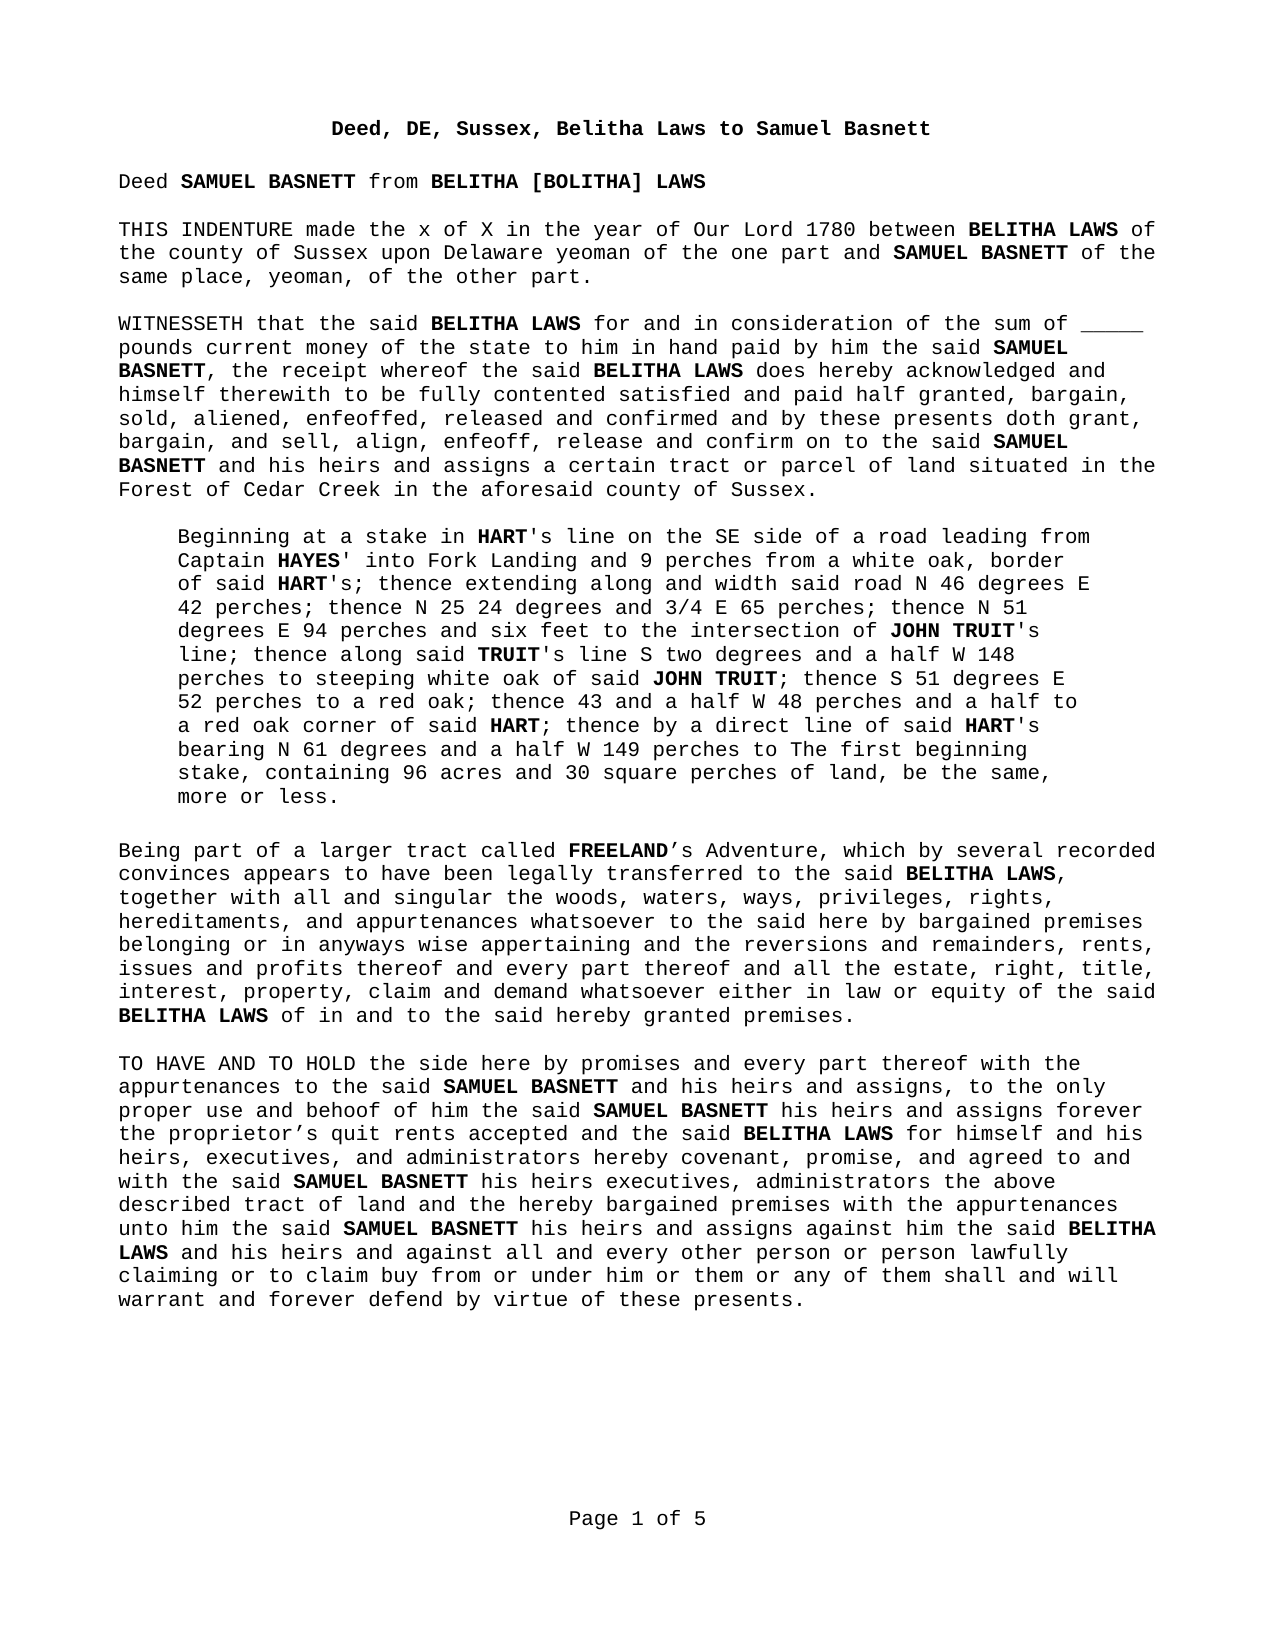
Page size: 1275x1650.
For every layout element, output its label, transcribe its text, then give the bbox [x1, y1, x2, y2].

text Witnesseth that the said Belitha Laws for and in consideration of the sum of _____ pounds current money of the state to him in hand paid by him the said Samuel Basnett, the receipt whereof the said Belitha Laws does hereby acknowledged and himself therewith to be fully contented satisfied and paid half granted, bargain, sold, aliened, enfeoffed, released and confirmed and by these presents doth grant, bargain, and sell, align, enfeoff, release and confirm on to the said Samuel Basnett and his heirs and assigns a certain tract or parcel of land situated in the Forest of Cedar Creek in the aforesaid county of Sussex. [118, 313, 1157, 502]
text Beginning at a stake in Hart's line on the SE side of a road leading from Captain Hayes' into Fork Landing and 9 perches from a white oak, border of said Hart's; thence extending along and width said road N 46 degrees E 42 perches; thence N 25 24 degrees and 3/4 E 65 perches; thence N 51 degrees E 94 perches and six feet to the intersection of John Truit's line; thence along said Truit's line S two degrees and a half W 148 perches to steeping white oak of said John Truit; thence S 51 degrees E 52 perches to a red oak; thence 43 and a half W 48 perches and a half to a red oak corner of said Hart; thence by a direct line of said Hart's bearing N 61 degrees and a half W 149 perches to The first beginning stake, containing 96 acres and 30 square perches of land, be the same, more or less. [177, 526, 1098, 810]
text This indenture made the x of X in the year of Our Lord 1780 between Belitha Laws of the county of Sussex upon Delaware yeoman of the one part and Samuel Basnett of the same place, yeoman, of the other part. [118, 218, 1157, 289]
text Being part of a larger tract called Freeland’s Adventure, which by several recorded convinces appears to have been legally transferred to the said Belitha Laws, together with all and singular the woods, waters, ways, privileges, rights, hereditaments, and appurtenances whatsoever to the said here by bargained premises belonging or in anyways wise appertaining and the reversions and remainders, rents, issues and profits thereof and every part thereof and all the estate, right, title, interest, property, claim and demand whatsoever either in law or equity of the said Belitha Laws of in and to the said hereby granted premises. [118, 840, 1157, 1029]
text To have and to hold the side here by promises and every part thereof with the appurtenances to the said Samuel Basnett and his heirs and assigns, to the only proper use and behoof of him the said Samuel Basnett his heirs and assigns forever the proprietor’s quit rents accepted and the said Belitha Laws for himself and his heirs, executives, and administrators hereby covenant, promise, and agreed to and with the said Samuel Basnett his heirs executives, administrators the above described tract of land and the hereby bargained premises with the appurtenances unto him the said Samuel Basnett his heirs and assigns against him the said Belitha Laws and his heirs and against all and every other person or person lawfully claiming or to claim buy from or under him or them or any of them shall and will warrant and forever defend by virtue of these presents. [118, 1052, 1157, 1313]
text Deed Samuel Basnett from Belitha [BOLITHA] Laws [118, 171, 1157, 195]
